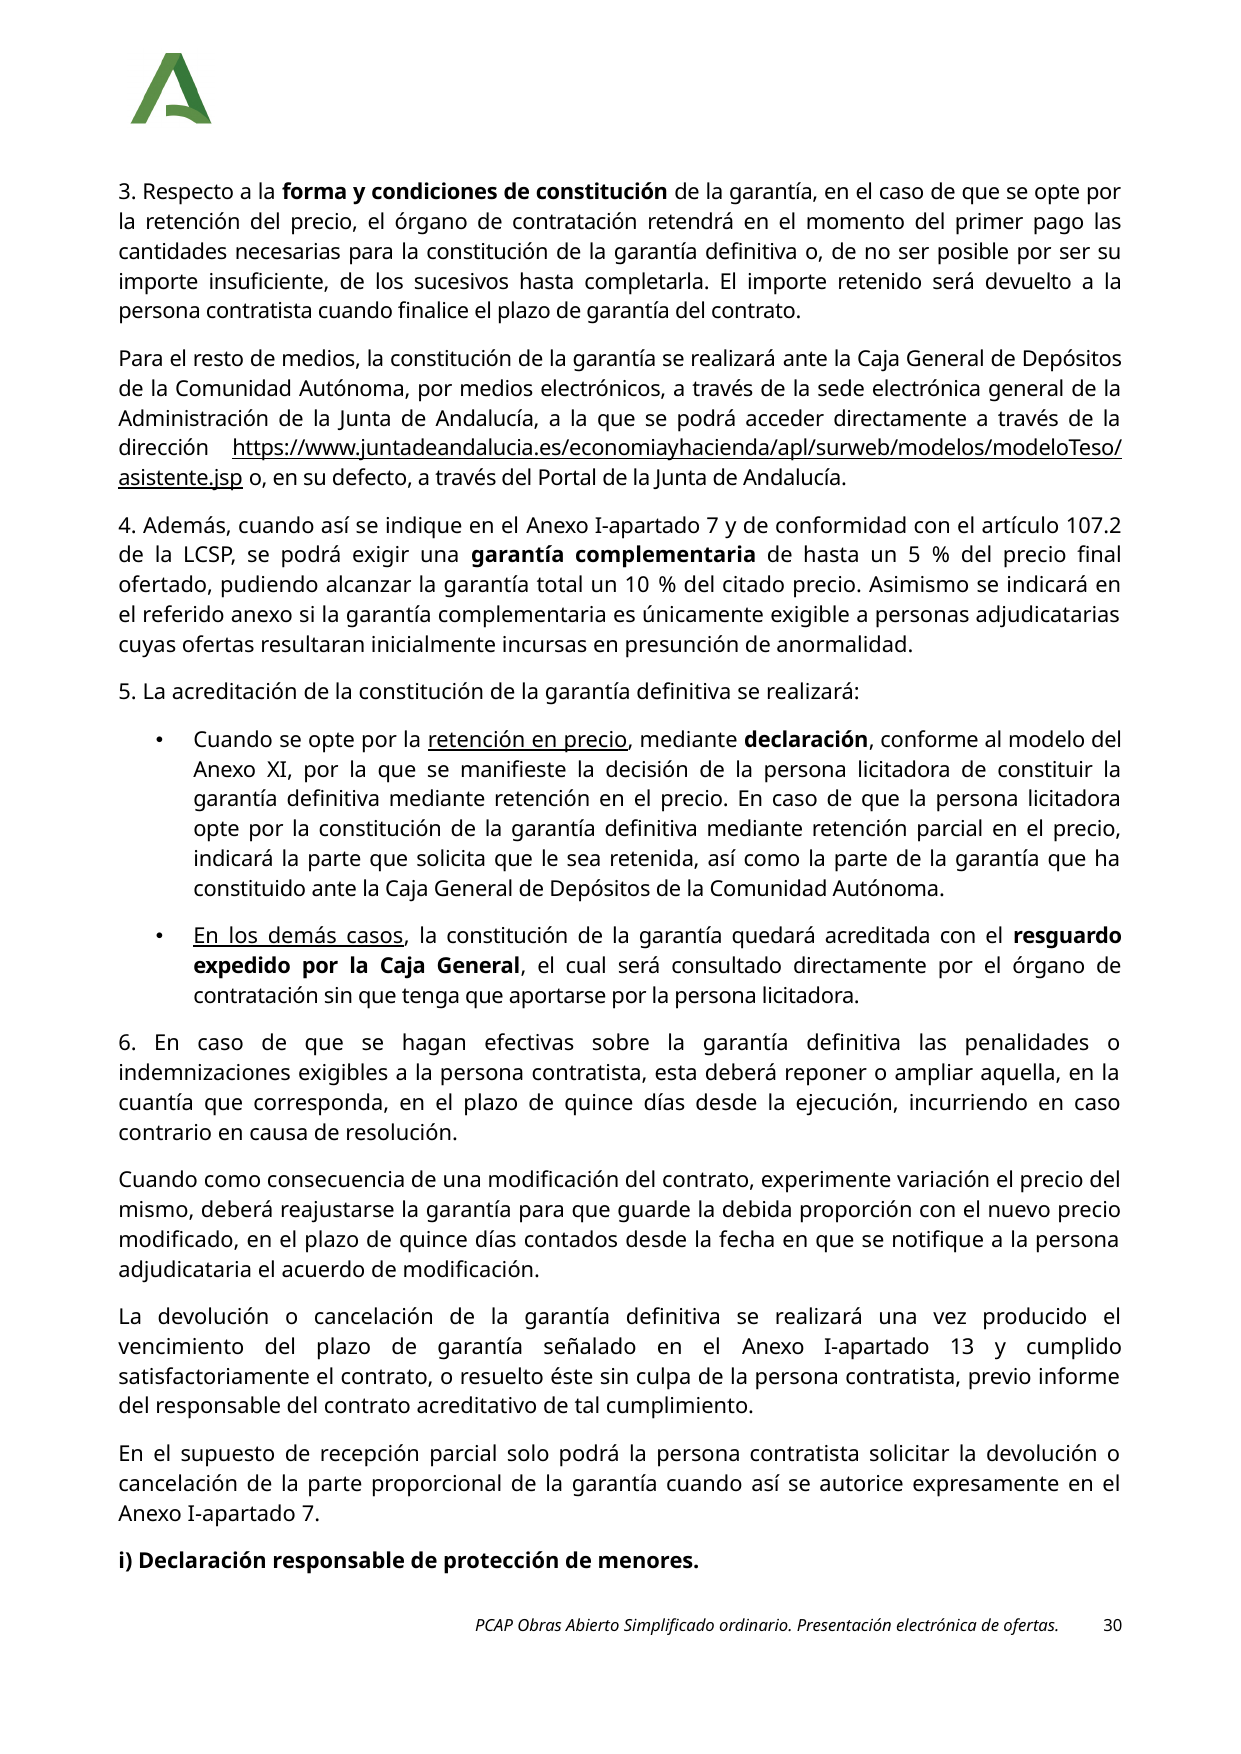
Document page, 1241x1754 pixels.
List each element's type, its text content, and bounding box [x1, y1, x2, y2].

text En el supuesto de recepción parcial solo podrá la persona contratista solicitar la devolución o cancelación de la parte proporcional de la garantía cuando así se autorice expresamente en el Anexo I-apartado 7. [118, 1438, 1122, 1527]
list En los demás casos, la constitución de la garantía quedará acreditada con el resguardo expedido por la Caja General, el cual será consultado directamente por el órgano de contratación sin que tenga que aportarse por la persona licitadora. [156, 920, 1122, 1010]
text 3. Respecto a la forma y condiciones de constitución de la garantía, en el caso de que se opte por la retención del precio, el órgano de contratación retendrá en el momento del primer pago las cantidades necesarias para la constitución de la garantía definitiva o, de no ser posible por ser su importe insuficiente, de los sucesivos hasta completarla. El importe retenido será devuelto a la persona contratista cuando finalice el plazo de garantía del contrato. [118, 176, 1122, 325]
text 6. En caso de que se hagan efectivas sobre la garantía definitiva las penalidades o indemnizaciones exigibles a la persona contratista, esta deberá reponer o ampliar aquella, en la cuantía que corresponda, en el plazo de quince días desde la ejecución, incurriendo en caso contrario en causa de resolución. [118, 1027, 1122, 1147]
text Para el resto de medios, la constitución de la garantía se realizará ante la Caja General de Depósitos de la Comunidad Autónoma, por medios electrónicos, a través de la sede electrónica general de la Administración de la Junta de Andalucía, a la que se podrá acceder directamente a través de la dirección https://www.juntadeandalucia.es/economiayhacienda/apl/surweb/modelos/modeloTeso/asistente.jsp o, en su defecto, a través del Portal de la Junta de Andalucía. [118, 343, 1122, 492]
text Cuando como consecuencia de una modificación del contrato, experimente variación el precio del mismo, deberá reajustarse la garantía para que guarde la debida proporción con el nuevo precio modificado, en el plazo de quince días contados desde la fecha en que se notifique a la persona adjudicataria el acuerdo de modificación. [118, 1164, 1122, 1283]
list Cuando se opte por la retención en precio, mediante declaración, conforme al modelo del Anexo XI, por la que se manifieste la decisión de la persona licitadora de constituir la garantía definitiva mediante retención en el precio. En caso de que la persona licitadora opte por la constitución de la garantía definitiva mediante retención parcial en el precio, indicará la parte que solicita que le sea retenida, así como la parte de la garantía que ha constituido ante la Caja General de Depósitos de la Comunidad Autónoma. [156, 724, 1122, 903]
text 4. Además, cuando así se indique en el Anexo I-apartado 7 y de conformidad con el artículo 107.2 de la LCSP, se podrá exigir una garantía complementaria de hasta un 5 % del precio final ofertado, pudiendo alcanzar la garantía total un 10 % del citado precio. Asimismo se indicará en el referido anexo si la garantía complementaria es únicamente exigible a personas adjudicatarias cuyas ofertas resultaran inicialmente incursas en presunción de anormalidad. [118, 510, 1122, 659]
text i) Declaración responsable de protección de menores. [118, 1545, 1122, 1575]
picture [127, 48, 216, 128]
text 5. La acreditación de la constitución de la garantía definitiva se realizará: [118, 676, 1122, 706]
text La devolución o cancelación de la garantía definitiva se realizará una vez producido el vencimiento del plazo de garantía señalado en el Anexo I-apartado 13 y cumplido satisfactoriamente el contrato, o resuelto éste sin culpa de la persona contratista, previo informe del responsable del contrato acreditativo de tal cumplimiento. [118, 1301, 1122, 1420]
